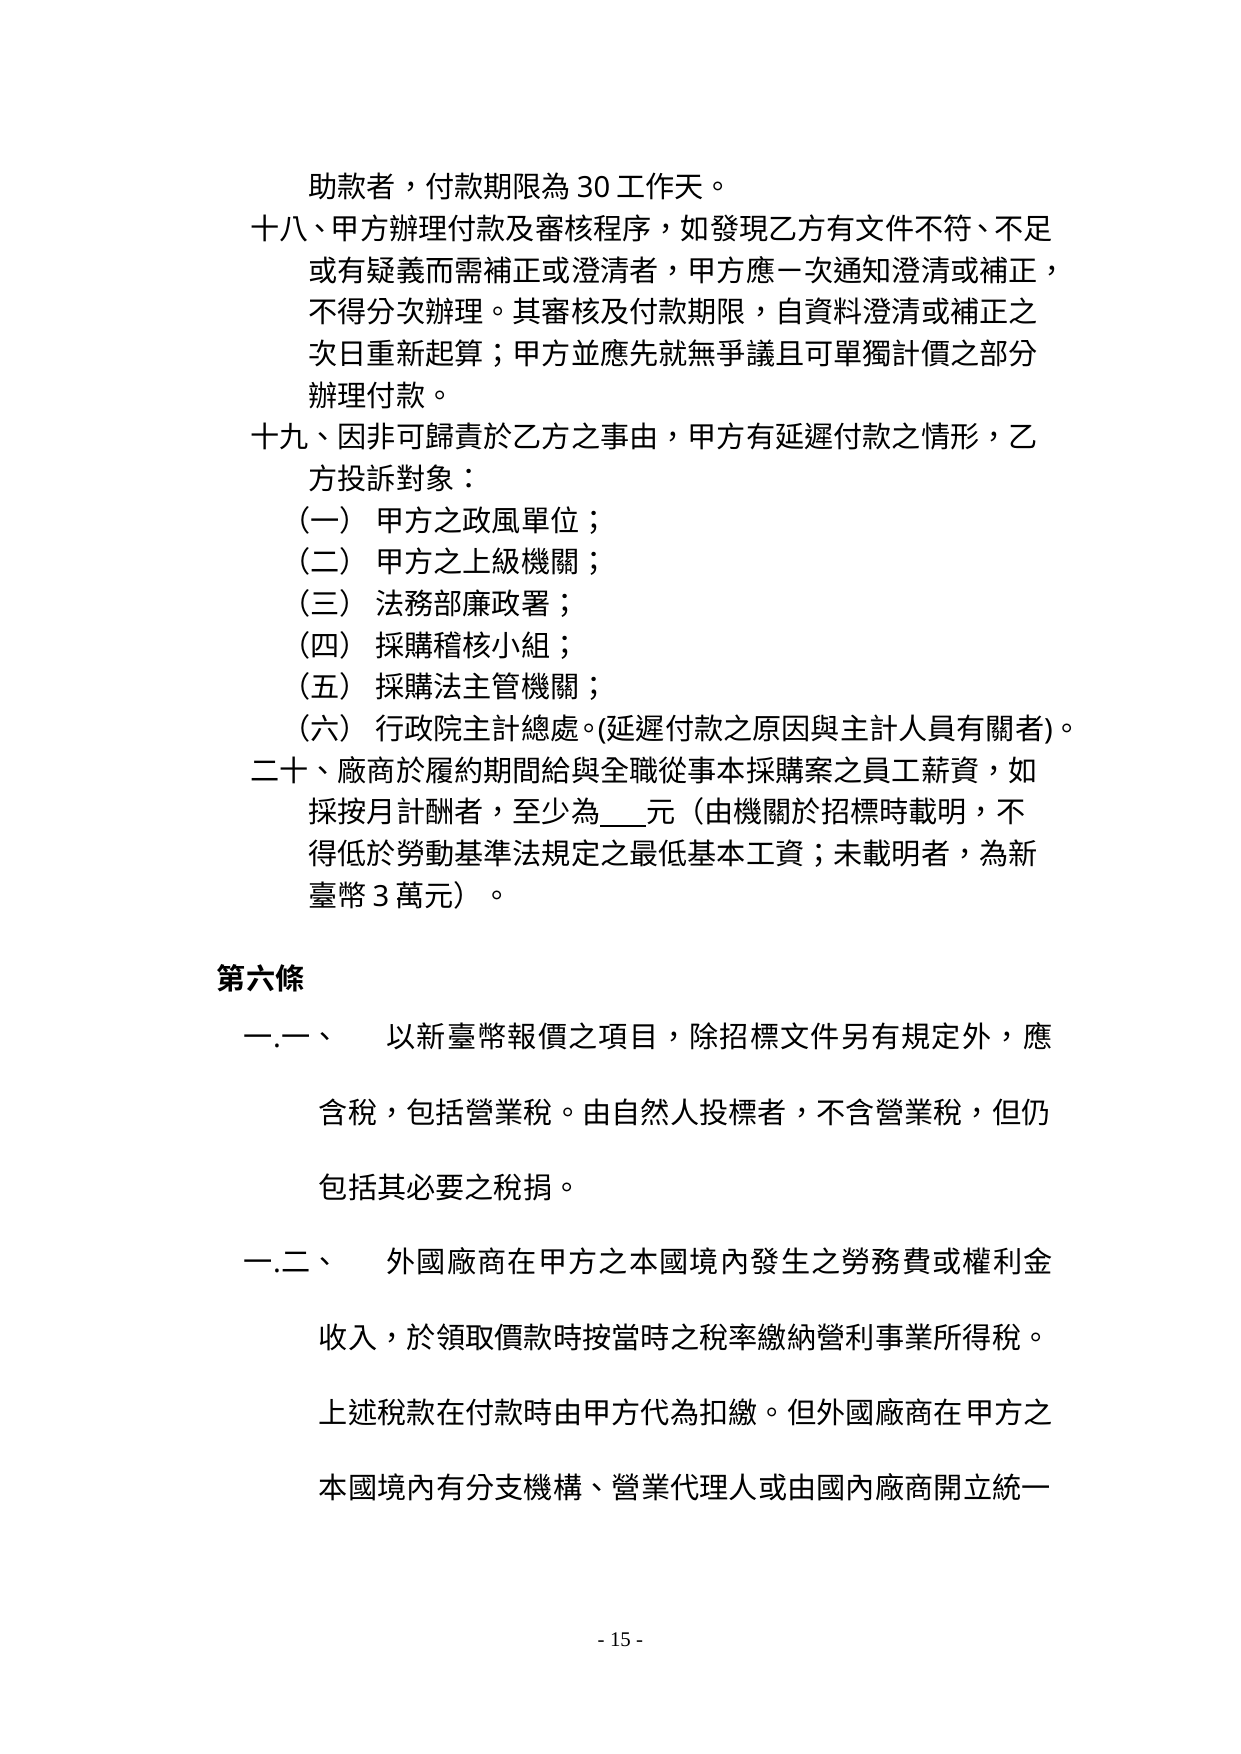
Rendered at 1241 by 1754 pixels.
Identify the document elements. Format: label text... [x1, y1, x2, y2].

list 甲方之上級機關； [281, 539, 1053, 581]
text 十九、因非可歸責於乙方之事由，甲方有延遲付款之情形，乙方投訴對象： [250, 414, 1053, 498]
list 法務部廉政署； [281, 581, 1053, 623]
text 助款者，付款期限為30工作天。 [250, 164, 1053, 206]
list 外國廠商在甲方之本國境內發生之勞務費或權利金收入，於領取價款時按當時之稅率繳納營利事業所得稅。上述稅款在付款時由甲方代為扣繳。但外國廠商在甲方之本國境內有分支機構、營業代理人或由國內廠商開立統一 [244, 1223, 1053, 1523]
list 行政院主計總處。(延遲付款之原因與主計人員有關者)。 [281, 706, 1053, 748]
list 採購法主管機關； [281, 664, 1053, 706]
text 二十、廠商於履約期間給與全職從事本採購案之員工薪資，如採按月計酬者，至少為 元（由機關於招標時載明，不得低於勞動基準法規定之最低基本工資；未載明者，為新臺幣3萬元）。 [250, 748, 1053, 914]
list 以新臺幣報價之項目，除招標文件另有規定外，應含稅，包括營業稅。由自然人投標者，不含營業稅，但仍包括其必要之稅捐。 [244, 998, 1053, 1223]
list 採購稽核小組； [281, 623, 1053, 664]
text 十八、甲方辦理付款及審核程序，如發現乙方有文件不符、不足或有疑義而需補正或澄清者，甲方應ㄧ次通知澄清或補正，不得分次辦理。其審核及付款期限，自資料澄清或補正之次日重新起算；甲方並應先就無爭議且可單獨計價之部分辦理付款。 [250, 206, 1053, 414]
list 甲方之政風單位； [281, 498, 1053, 539]
